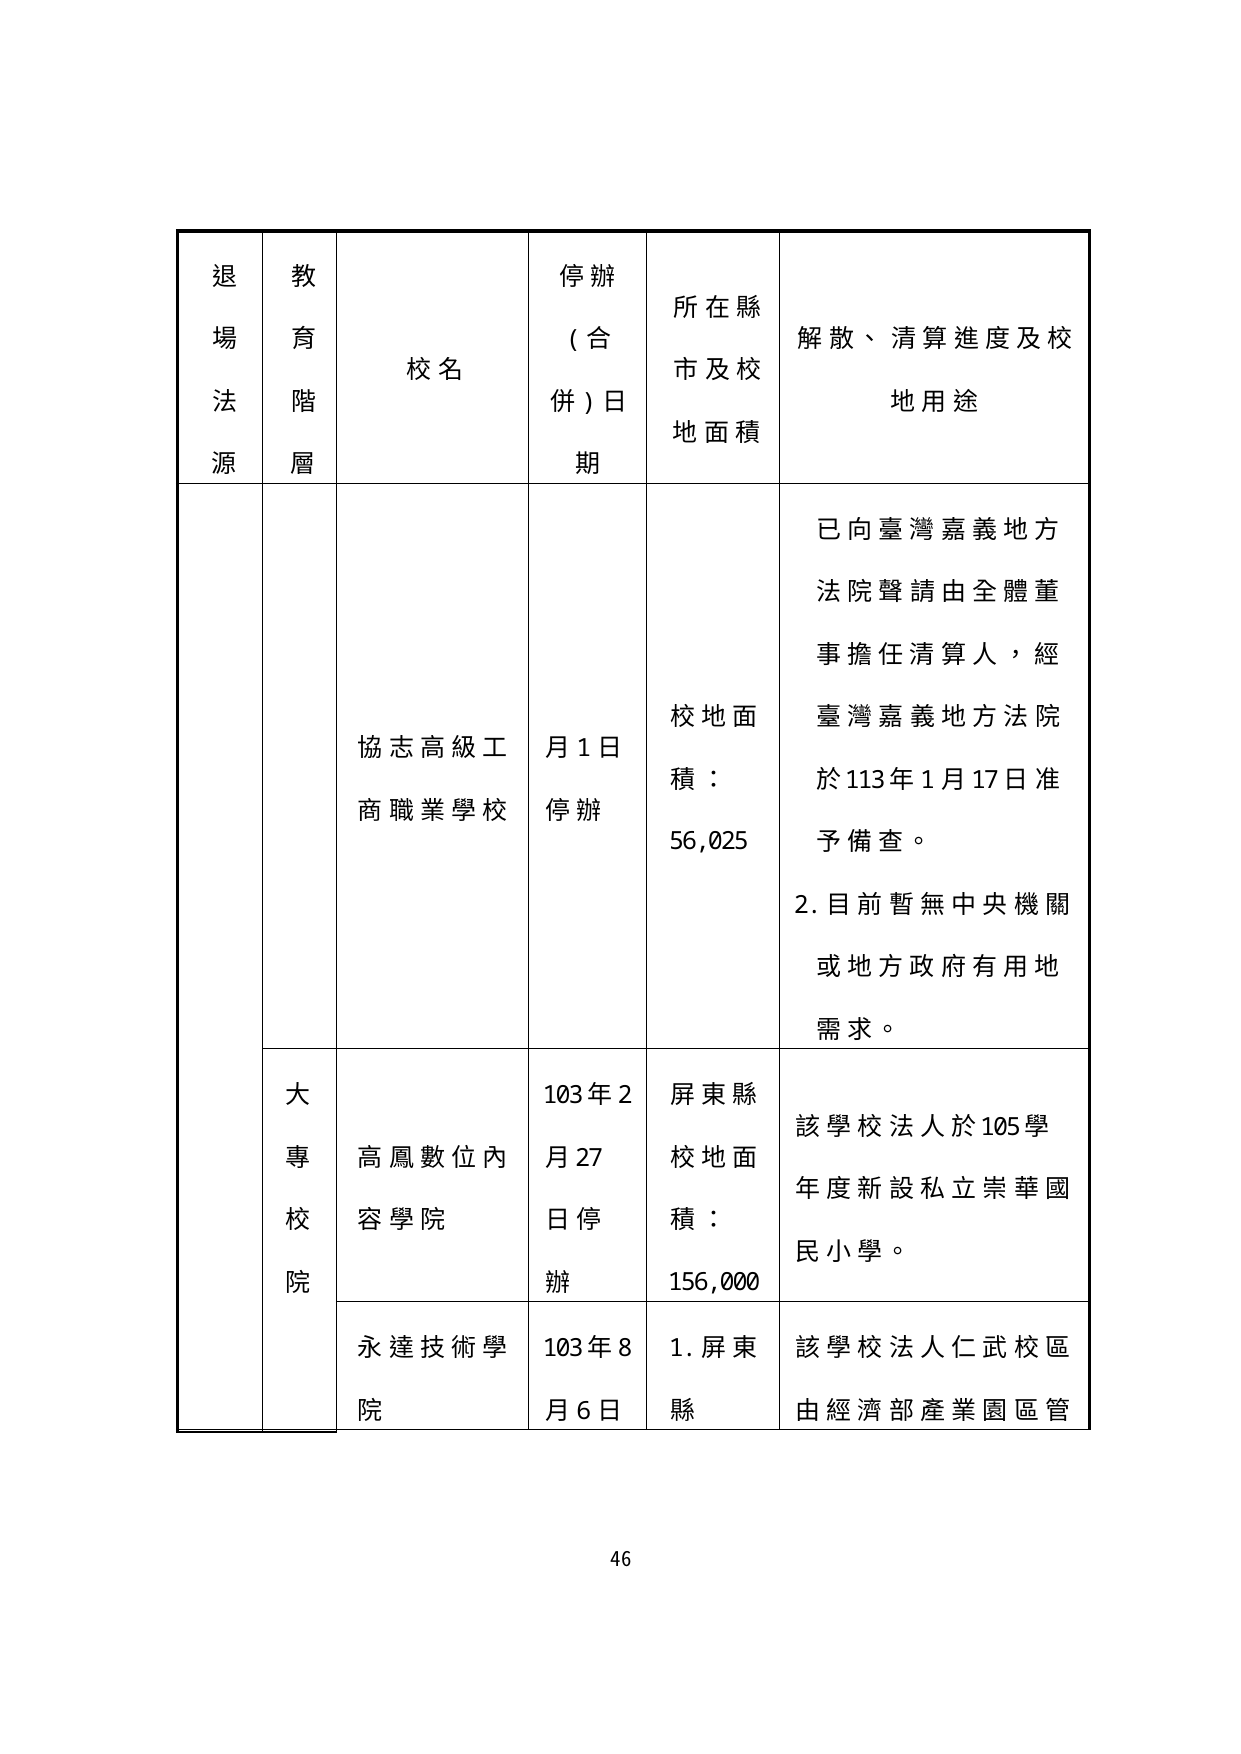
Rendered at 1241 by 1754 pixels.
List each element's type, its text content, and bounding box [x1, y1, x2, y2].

table_header 教育階層 [263, 233, 336, 482]
table_cell 月1日停辦 [529, 484, 646, 1048]
table_header 校名 [337, 233, 528, 482]
table_cell 協志高級工商職業學校 [337, 484, 528, 1048]
table_header 退場法源 [179, 233, 262, 482]
table_cell [179, 484, 262, 1429]
table_header 解散、清算進度及校地用途 [780, 233, 1088, 482]
table_cell 已向臺灣嘉義地方法院聲請由全體董事擔任清算人，經臺灣嘉義地方法院於113年1月17日准予備查。 2.目前暫無中央機關或地方政府有用地需求。 [780, 484, 1088, 1048]
table_cell 該學校法人仁武校區由經濟部產業園區管 [780, 1302, 1088, 1429]
table_cell 校地面積：56,025 [647, 484, 779, 1048]
table_cell 屏東縣 校地面積：156,000 [647, 1049, 779, 1301]
table_cell 103年8月6日 [529, 1302, 646, 1429]
table_cell 大專校院 [263, 1049, 336, 1429]
table_cell 高鳳數位內容學院 [337, 1049, 528, 1301]
table_header 所在縣市及校地面積 [647, 233, 779, 482]
table_cell 1.屏東縣 [647, 1302, 779, 1429]
table_cell [263, 484, 336, 1048]
table_cell 永達技術學院 [337, 1302, 528, 1429]
table_cell 該學校法人於105學年度新設私立崇華國民小學。 [780, 1049, 1088, 1301]
table_header 停辦(合併)日期 [529, 233, 646, 482]
table_cell 103年2月27日停辦 [529, 1049, 646, 1301]
